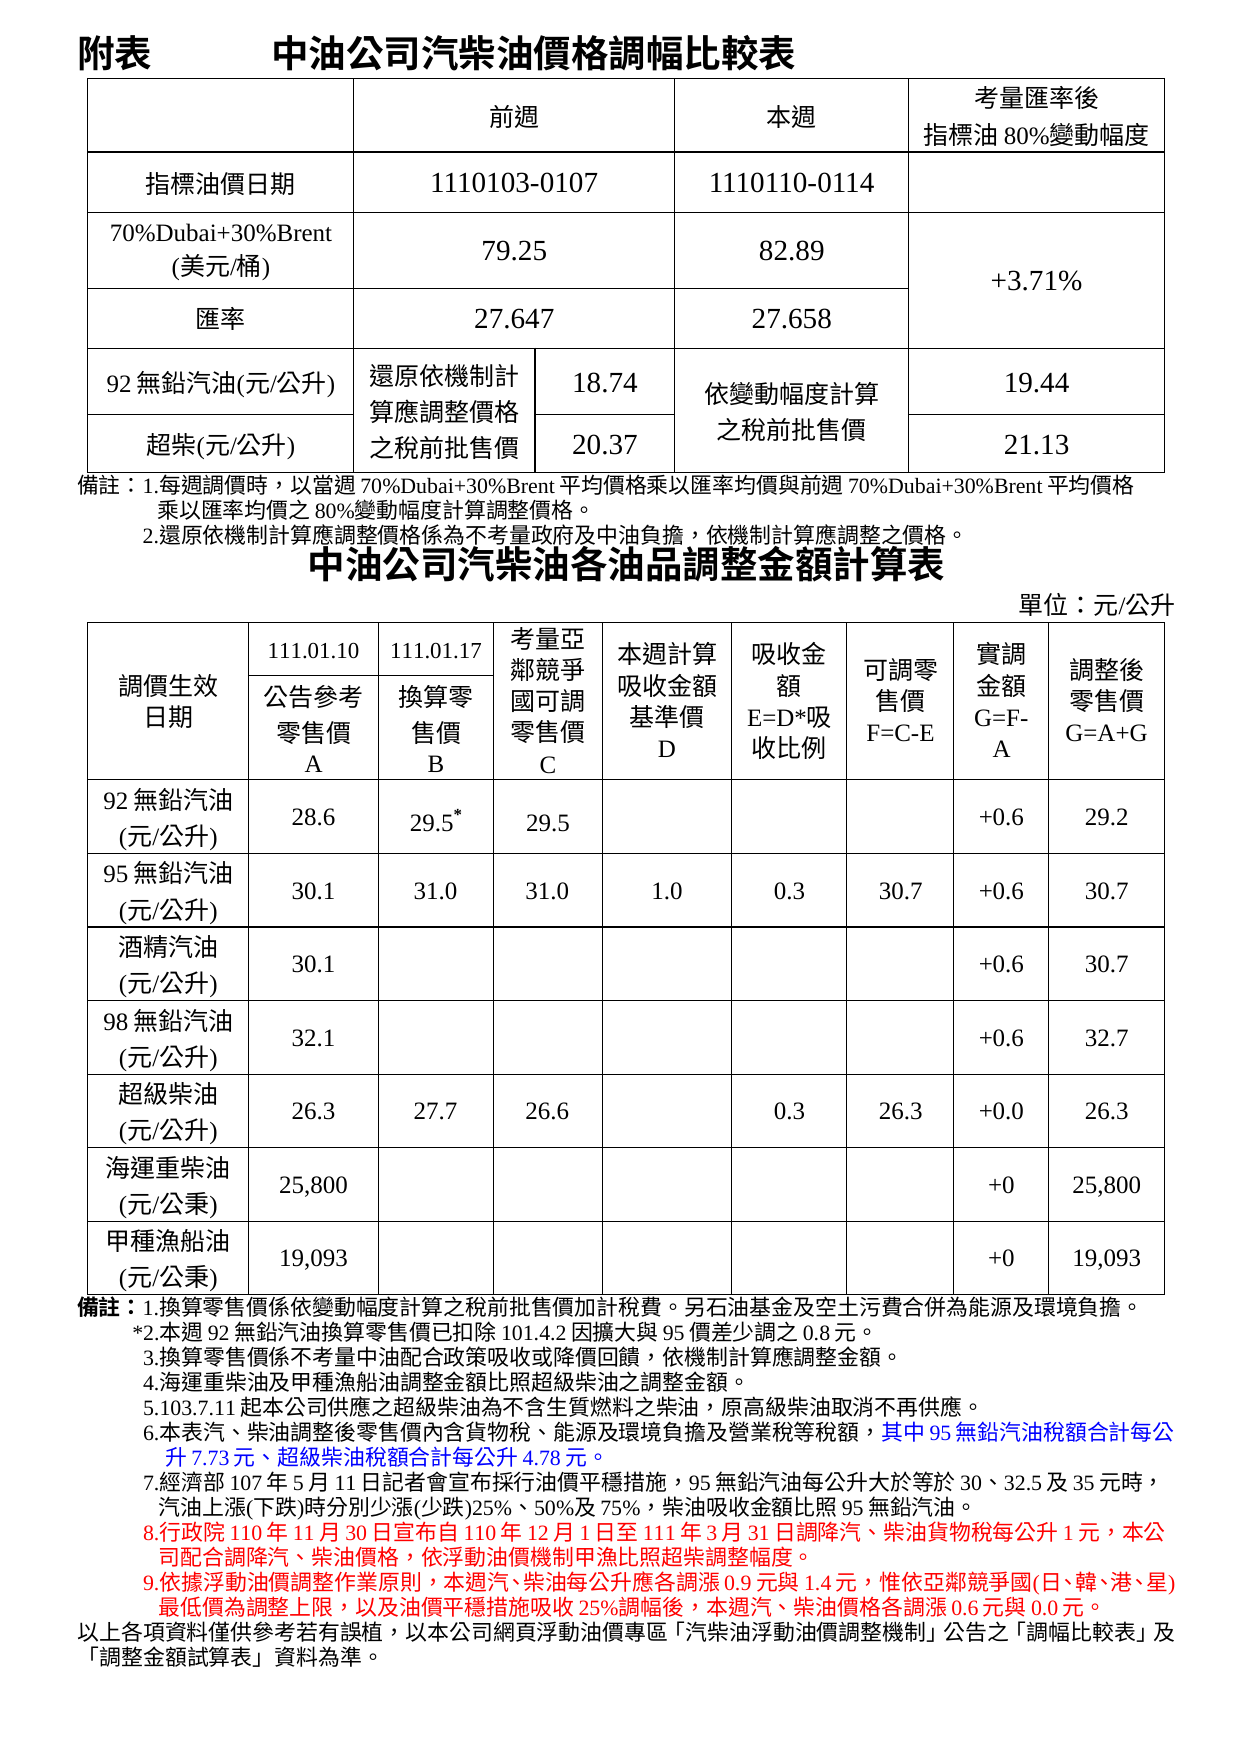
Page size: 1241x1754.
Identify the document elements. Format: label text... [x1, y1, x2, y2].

table_cell 26.3 [249, 1075, 378, 1147]
table_header 111.01.17 [379, 623, 493, 675]
table_cell 0.3 [732, 854, 846, 926]
text 8.行政院110年11月30日宣布自110年12月1日至111年3月31日調降汽、柴油貨物稅每公升1元，本公司配合調降汽、柴油價格，依浮動油價機制甲漁比照超柴調整幅度。 [143, 1520, 1175, 1570]
table_cell 依變動幅度計算 之稅前批售價 [675, 349, 908, 472]
table_cell 超級柴油 (元/公升) [88, 1075, 248, 1147]
table_cell [847, 928, 953, 1000]
table_cell [603, 1075, 731, 1147]
table_cell 29.2 [1049, 780, 1164, 853]
table_cell 還原依機制計算應調整價格之稅前批售價 [354, 349, 534, 472]
table_cell 1110103-0107 [354, 153, 674, 212]
table_cell [732, 1222, 846, 1294]
table_header 考量匯率後 指標油80%變動幅度 [909, 79, 1164, 151]
text 備註：1.換算零售價係依變動幅度計算之稅前批售價加計稅費。另石油基金及空土污費合併為能源及環境負擔。 [77, 1295, 1175, 1320]
table_cell 21.13 [909, 415, 1164, 472]
table_cell +0.6 [954, 1001, 1048, 1073]
table_cell 28.6 [249, 780, 378, 853]
text 7.經濟部107年5月11日記者會宣布採行油價平穩措施，95無鉛汽油每公升大於等於30、32.5及35元時，汽油上漲(下跌)時分別少漲(少跌)25%、50%及75%，柴油吸收金額比照95無鉛汽油。 [143, 1470, 1175, 1520]
text 備註：1.每週調價時，以當週70%Dubai+30%Brent平均價格乘以匯率均價與前週70%Dubai+30%Brent平均價格 [77, 473, 1175, 498]
table_cell [847, 1001, 953, 1073]
table_cell 25,800 [1049, 1148, 1164, 1221]
table_cell 92無鉛汽油(元/公升) [88, 349, 353, 414]
table_cell [379, 1001, 493, 1073]
text 乘以匯率均價之80%變動幅度計算調整價格。 [157, 498, 1175, 523]
table_cell [603, 928, 731, 1000]
table_cell [603, 780, 731, 853]
table_cell +0 [954, 1222, 1048, 1294]
table_cell 30.7 [847, 854, 953, 926]
table_cell 70%Dubai+30%Brent (美元/桶) [88, 213, 353, 287]
table_cell [732, 928, 846, 1000]
table_cell 公告參考零售價 A [249, 676, 378, 779]
table_cell 指標油價日期 [88, 153, 353, 212]
table_cell 31.0 [494, 854, 602, 926]
table_cell 26.6 [494, 1075, 602, 1147]
text 5.103.7.11起本公司供應之超級柴油為不含生質燃料之柴油，原高級柴油取消不再供應。 [143, 1395, 1175, 1420]
text 以上各項資料僅供參考若有誤植，以本公司網頁浮動油價專區「汽柴油浮動油價調整機制」公告之「調幅比較表」及「調整金額試算表」資料為準。 [77, 1620, 1175, 1670]
table_header 吸收金額 E=D*吸收比例 [732, 623, 846, 779]
table_cell 31.0 [379, 854, 493, 926]
table_cell 1.0 [603, 854, 731, 926]
table_cell 18.74 [536, 349, 674, 414]
table_cell [603, 1148, 731, 1221]
text *2.本週92無鉛汽油換算零售價已扣除101.4.2因擴大與95價差少調之0.8元。 [113, 1320, 1175, 1345]
table_cell 26.3 [1049, 1075, 1164, 1147]
table_cell 98無鉛汽油(元/公升) [88, 1001, 248, 1073]
table_cell [847, 780, 953, 853]
table_header 可調零售價 F=C-E [847, 623, 953, 779]
table_cell +0.0 [954, 1075, 1048, 1147]
table_header 調整後 零售價 G=A+G [1049, 623, 1164, 779]
table_cell +0.6 [954, 780, 1048, 853]
table_cell 25,800 [249, 1148, 378, 1221]
table_cell [494, 928, 602, 1000]
text 2.還原依機制計算應調整價格係為不考量政府及中油負擔，依機制計算應調整之價格。 [77, 523, 1175, 548]
table_cell 29.5 [494, 780, 602, 853]
table_cell [909, 153, 1164, 212]
table_cell [847, 1148, 953, 1221]
table_cell 32.7 [1049, 1001, 1164, 1073]
table_cell [379, 1148, 493, 1221]
table_cell 82.89 [675, 213, 908, 287]
table_header 本週計算吸收金額基準價 D [603, 623, 731, 779]
table_cell 30.7 [1049, 854, 1164, 926]
table_cell 79.25 [354, 213, 674, 287]
table_cell 甲種漁船油(元/公秉) [88, 1222, 248, 1294]
table_cell [603, 1222, 731, 1294]
table_cell +0 [954, 1148, 1048, 1221]
table_header 本週 [675, 79, 908, 151]
text 3.換算零售價係不考量中油配合政策吸收或降價回饋，依機制計算應調整金額。 [143, 1345, 1175, 1370]
table_header 考量亞鄰競爭國可調零售價 C [494, 623, 602, 779]
table_cell 29.5* [379, 780, 493, 853]
table_cell 92無鉛汽油(元/公升) [88, 780, 248, 853]
table_cell [732, 1148, 846, 1221]
text 附表 中油公司汽柴油價格調幅比較表 [77, 24, 1175, 78]
table_cell 19,093 [249, 1222, 378, 1294]
table_cell 32.1 [249, 1001, 378, 1073]
table_cell 酒精汽油 (元/公升) [88, 928, 248, 1000]
table_cell 20.37 [536, 415, 674, 472]
text 6.本表汽、柴油調整後零售價內含貨物稅、能源及環境負擔及營業稅等稅額，其中95無鉛汽油稅額合計每公升7.73元、超級柴油稅額合計每公升4.78元。 [143, 1420, 1175, 1470]
table_header 前週 [354, 79, 674, 151]
table_header [88, 79, 353, 151]
table_cell 30.1 [249, 928, 378, 1000]
table_cell 26.3 [847, 1075, 953, 1147]
table_cell [494, 1222, 602, 1294]
text 9.依據浮動油價調整作業原則，本週汽、柴油每公升應各調漲0.9元與1.4元，惟依亞鄰競爭國(日、韓、港、星)最低價為調整上限，以及油價平穩措施吸收25%調幅後，本週汽、柴油價格各調漲0.6元與0.0元。 [143, 1570, 1175, 1620]
table_cell 30.7 [1049, 928, 1164, 1000]
text 4.海運重柴油及甲種漁船油調整金額比照超級柴油之調整金額。 [143, 1370, 1175, 1395]
table_cell 30.1 [249, 854, 378, 926]
table_cell +3.71% [909, 213, 1164, 348]
table_cell [732, 1001, 846, 1073]
table_cell 海運重柴油(元/公秉) [88, 1148, 248, 1221]
table_cell 0.3 [732, 1075, 846, 1147]
table_cell [494, 1001, 602, 1073]
table_cell 95無鉛汽油(元/公升) [88, 854, 248, 926]
text 單位：元/公升 [77, 586, 1175, 622]
table_cell [603, 1001, 731, 1073]
table_cell 19.44 [909, 349, 1164, 414]
table_cell +0.6 [954, 928, 1048, 1000]
table_cell 27.647 [354, 289, 674, 348]
table_header 調價生效 日期 [88, 623, 248, 779]
table_cell 19,093 [1049, 1222, 1164, 1294]
table_header 實調 金額 G=F-A [954, 623, 1048, 779]
table_cell 27.658 [675, 289, 908, 348]
table_cell [379, 928, 493, 1000]
table_cell 換算零售價 B [379, 676, 493, 779]
table_cell [732, 780, 846, 853]
table_cell 超柴(元/公升) [88, 415, 353, 472]
table_cell 匯率 [88, 289, 353, 348]
table_cell 1110110-0114 [675, 153, 908, 212]
table_cell [847, 1222, 953, 1294]
table_header 111.01.10 [249, 623, 378, 675]
table_cell [379, 1222, 493, 1294]
table_cell 27.7 [379, 1075, 493, 1147]
table_cell [494, 1148, 602, 1221]
text 中油公司汽柴油各油品調整金額計算表 [77, 548, 1175, 586]
table_cell +0.6 [954, 854, 1048, 926]
